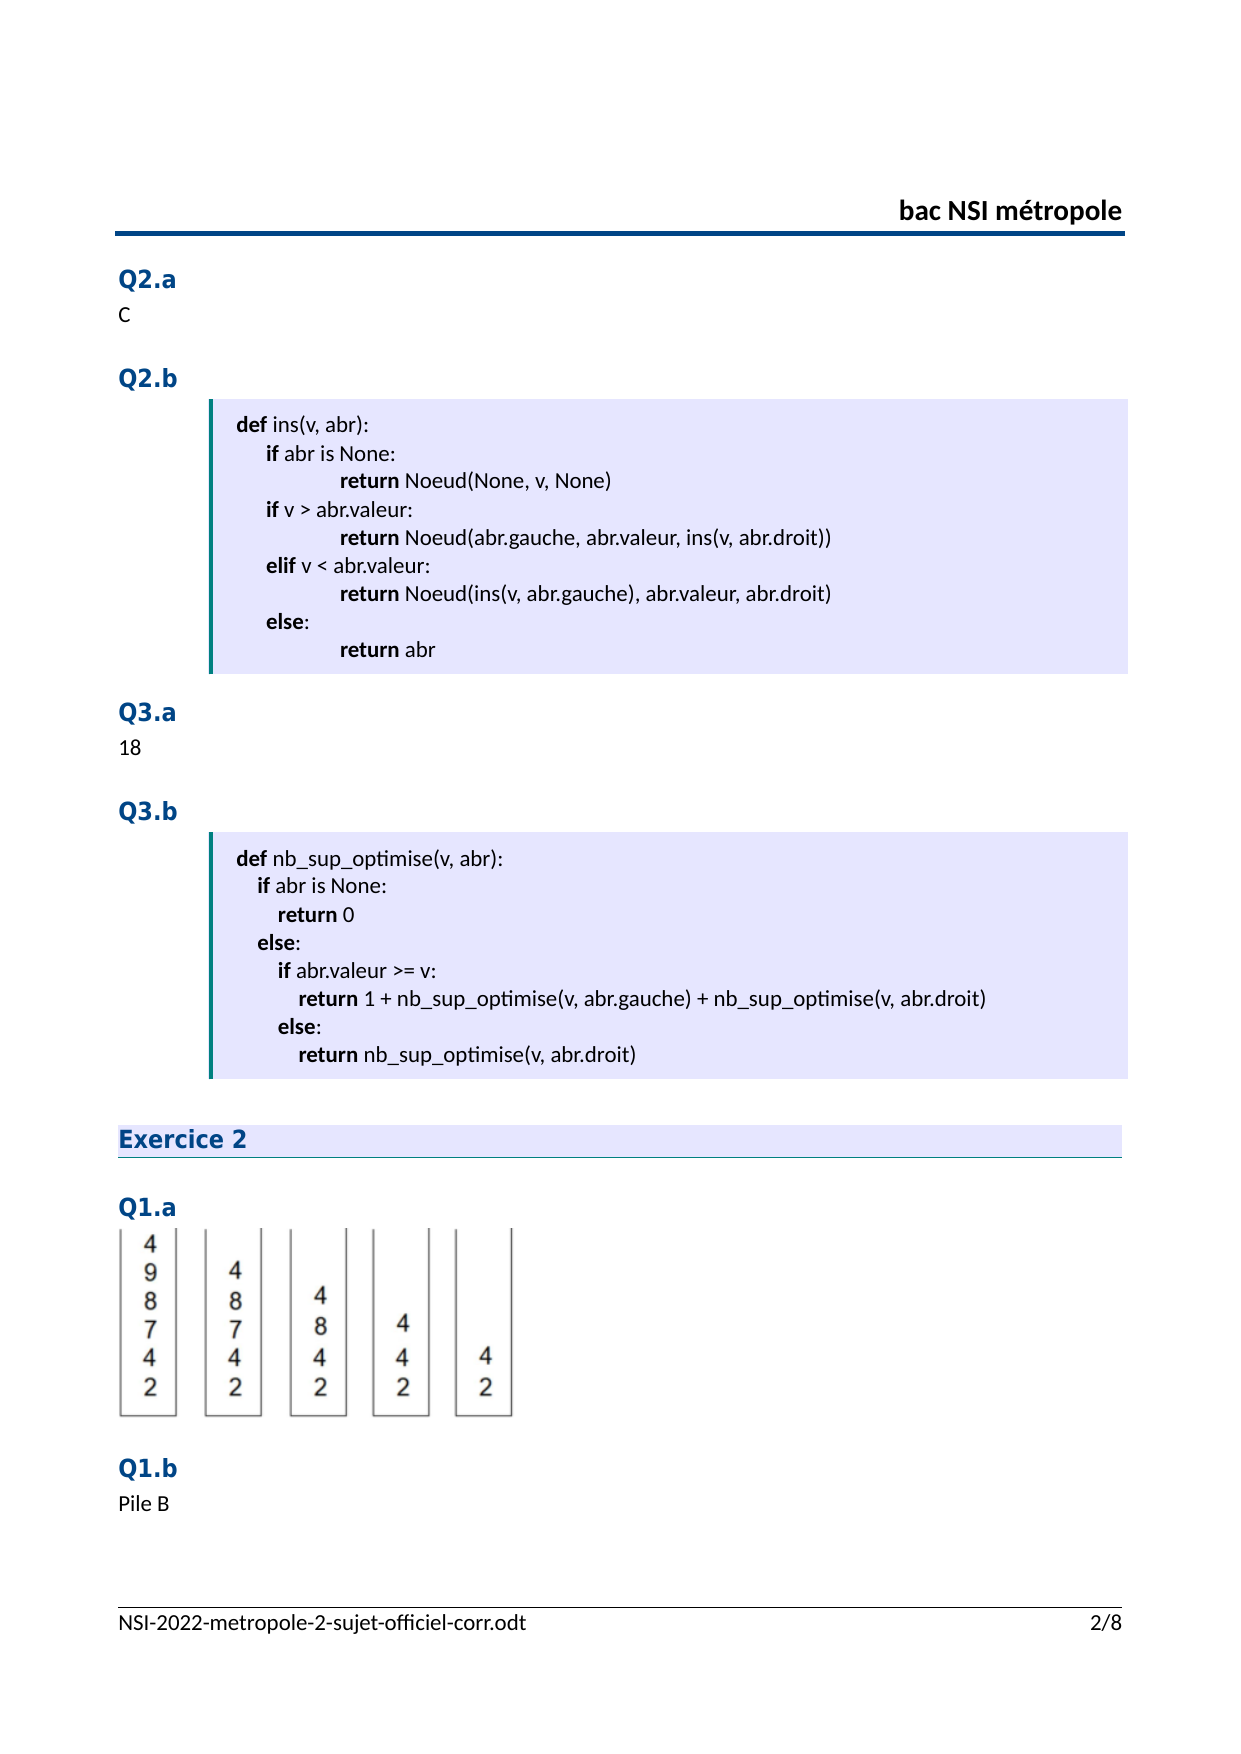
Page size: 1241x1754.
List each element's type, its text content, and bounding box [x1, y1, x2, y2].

text if v > abr.valeur: [213, 495, 1128, 523]
subtitle Q2.b [118, 364, 1122, 393]
text if abr is None: [213, 872, 1128, 900]
text else: [213, 1012, 1128, 1040]
text return Noeud(None, v, None) [213, 467, 1128, 495]
subtitle Q3.a [118, 698, 1122, 727]
text 18 [118, 733, 1122, 761]
text return Noeud(abr.gauche, abr.valeur, ins(v, abr.droit)) [213, 523, 1128, 551]
subtitle Q1.b [118, 1454, 1122, 1483]
text elif v < abr.valeur: [213, 551, 1128, 579]
text if abr is None: [213, 439, 1128, 467]
subtitle Q1.a [118, 1193, 1122, 1223]
text C [118, 300, 1122, 328]
text Pile B [118, 1489, 1122, 1517]
text def ins(v, abr): [213, 399, 1128, 439]
text else: [213, 607, 1128, 635]
picture [118, 1228, 521, 1419]
text return 0 [213, 900, 1128, 928]
text return 1 + nb_sup_optimise(v, abr.gauche) + nb_sup_optimise(v, abr.droit) [213, 984, 1128, 1012]
text return nb_sup_optimise(v, abr.droit) [213, 1040, 1128, 1079]
text else: [213, 928, 1128, 956]
subtitle Q2.a [118, 265, 1122, 294]
subtitle Q3.b [118, 797, 1122, 826]
text if abr.valeur >= v: [213, 956, 1128, 984]
text def nb_sup_optimise(v, abr): [213, 832, 1128, 872]
subtitle Exercice 2 [118, 1125, 1122, 1157]
text return Noeud(ins(v, abr.gauche), abr.valeur, abr.droit) [213, 579, 1128, 607]
text return abr [213, 635, 1128, 674]
